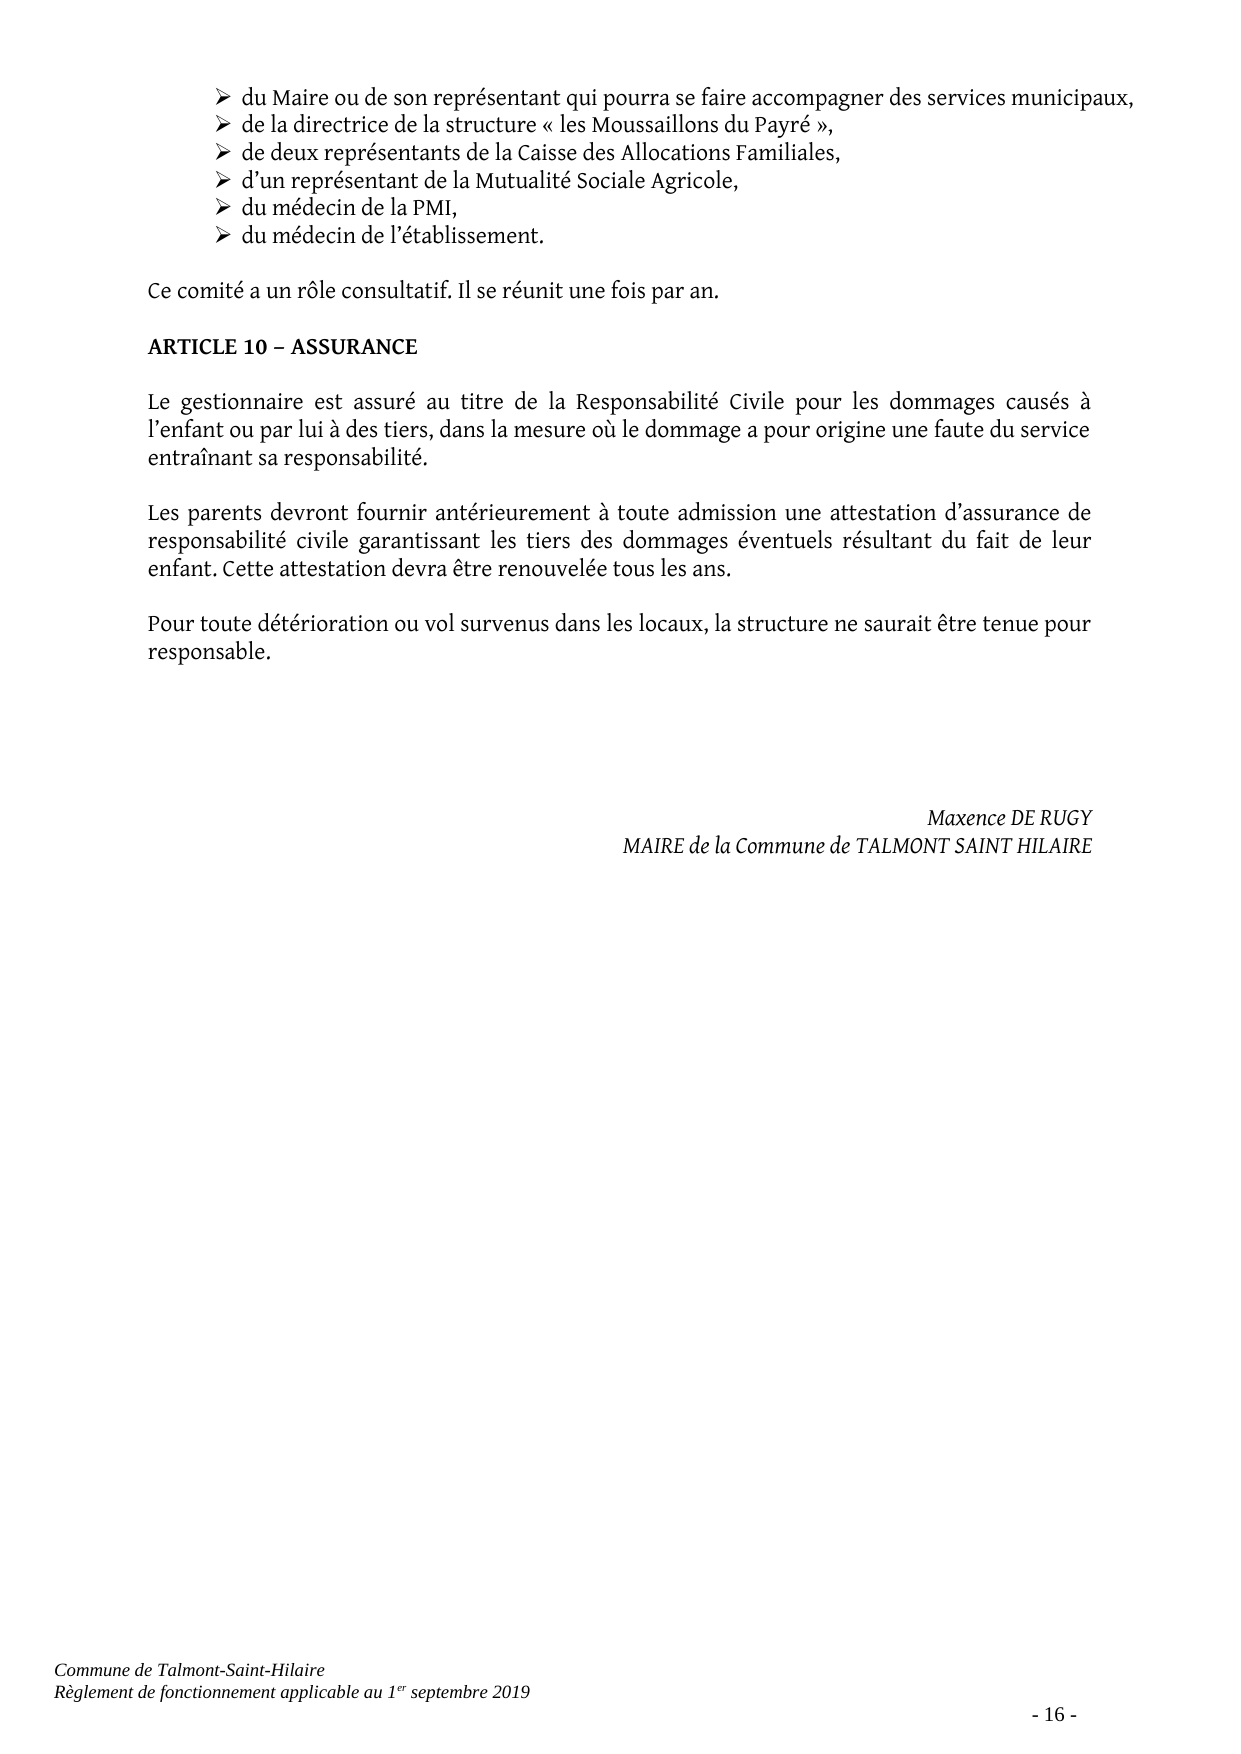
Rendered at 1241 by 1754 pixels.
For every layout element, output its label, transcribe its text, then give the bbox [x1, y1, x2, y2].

text Ce comité a un rôle consultatif. Il se réunit une fois par an. [148, 278, 1093, 306]
list du médecin de la PMI, [213, 195, 1093, 222]
text Pour toute détérioration ou vol survenus dans les locaux, la structure ne saurait être tenue pour responsable. [148, 610, 1093, 666]
text ARTICLE 10 – ASSURANCE [148, 333, 1093, 361]
list de la directrice de la structure « les Moussaillons du Payré », [213, 112, 1093, 139]
text Maxence DE RUGY [148, 804, 1093, 832]
text Les parents devront fournir antérieurement à toute admission une attestation d’assurance de responsabilité civile garantissant les tiers des dommages éventuels résultant du fait de leur enfant. Cette attestation devra être renouvelée tous les ans. [148, 499, 1093, 583]
text MAIRE de la Commune de TALMONT SAINT HILAIRE [148, 832, 1093, 860]
text Le gestionnaire est assuré au titre de la Responsabilité Civile pour les dommages causés à l’enfant ou par lui à des tiers, dans la mesure où le dommage a pour origine une faute du service entraînant sa responsabilité. [148, 389, 1093, 472]
list de deux représentants de la Caisse des Allocations Familiales, [213, 139, 1093, 167]
list du médecin de l’établissement. [213, 222, 1093, 250]
list d’un représentant de la Mutualité Sociale Agricole, [213, 167, 1093, 195]
list du Maire ou de son représentant qui pourra se faire accompagner des services municipaux, [213, 84, 1152, 112]
